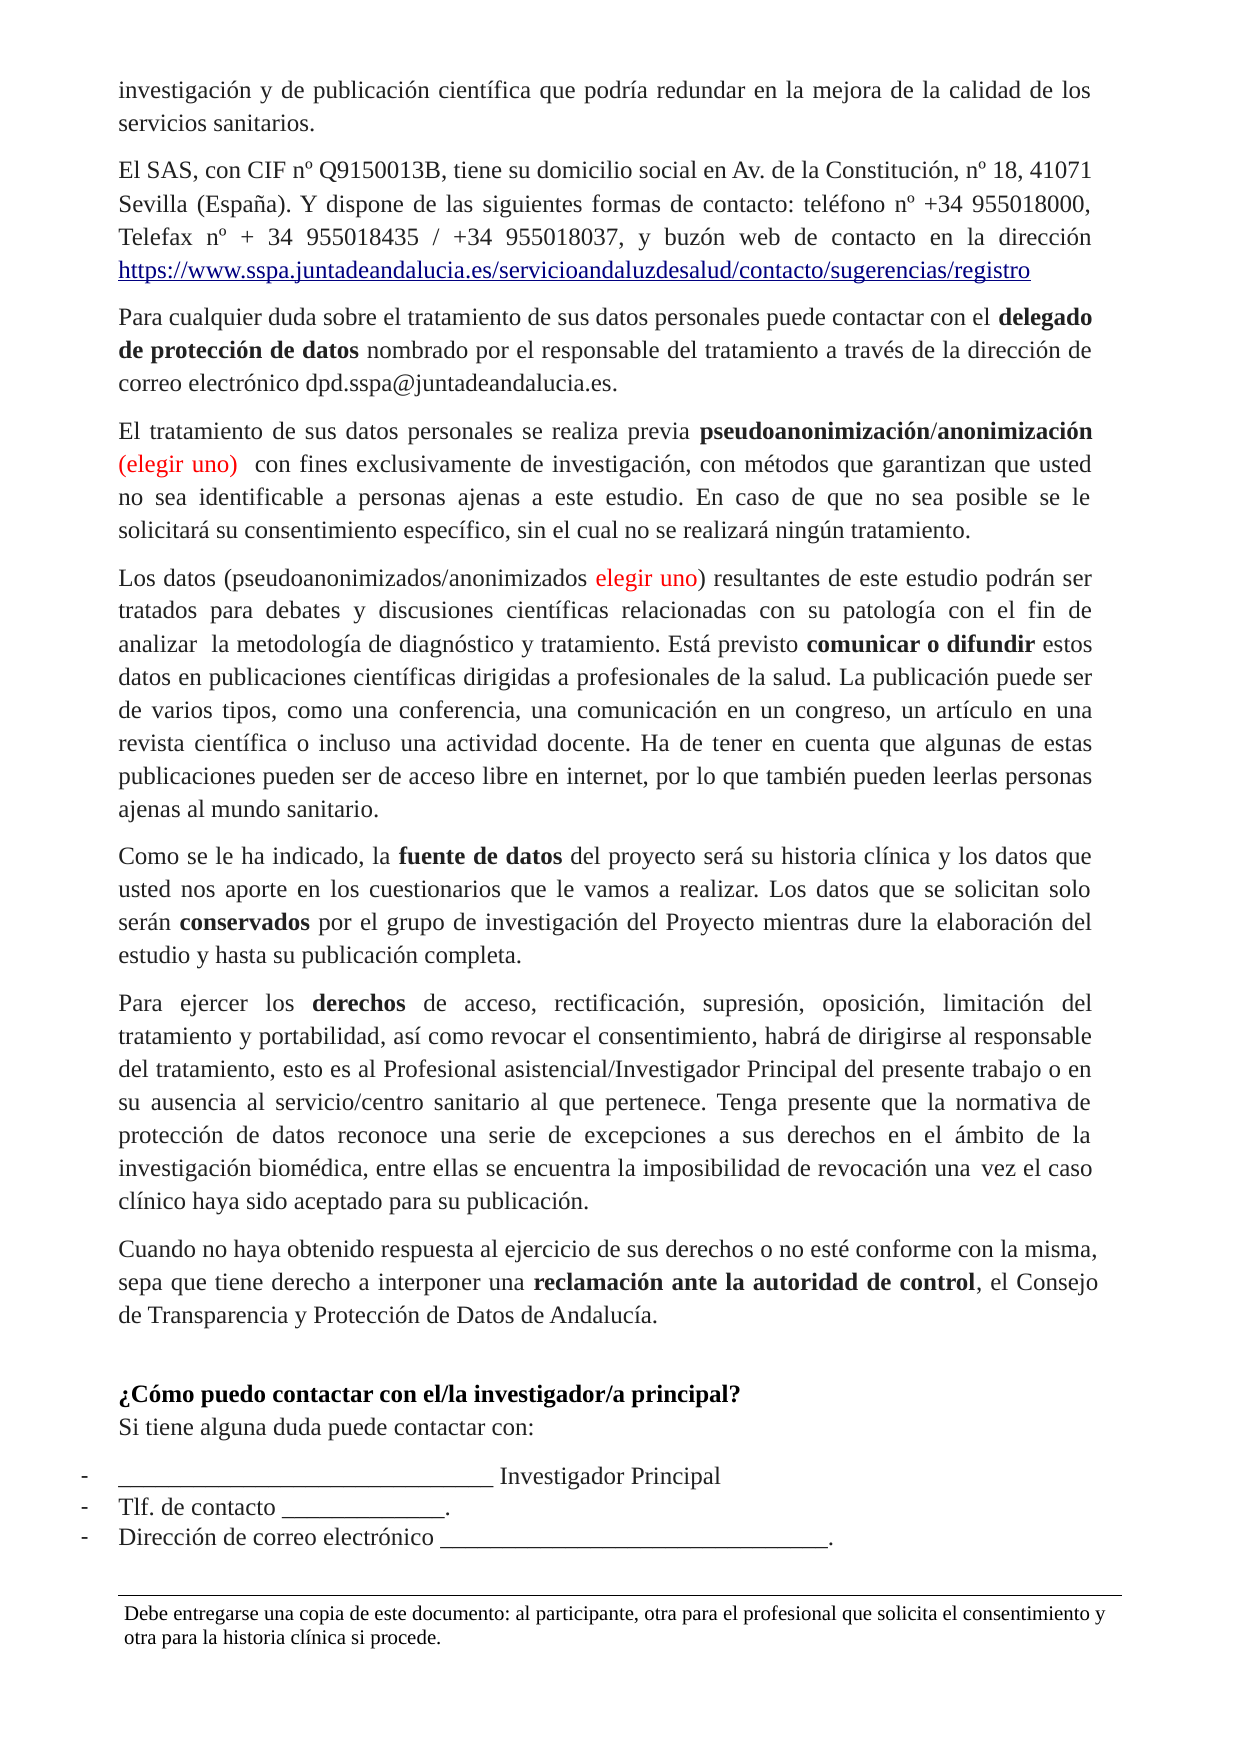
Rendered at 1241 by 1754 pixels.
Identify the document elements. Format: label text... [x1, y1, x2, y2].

text ¿Cómo puedo contactar con el/la investigador/a principal? [118, 1379, 1122, 1408]
text Para cualquier duda sobre el tratamiento de sus datos personales puede contactar con el delegado de protección de datos nombrado por el responsable del tratamiento a través de la dirección de correo electrónico dpd.sspa@juntadeandalucia.es. [118, 302, 1093, 397]
list ______________________________ Investigador Principal [81, 1460, 1122, 1491]
text Para ejercer los derechos de acceso, rectificación, supresión, oposición, limitación del tratamiento y portabilidad, así como revocar el consentimiento, habrá de dirigirse al responsable del tratamiento, esto es al Profesional asistencial/Investigador Principal del presente trabajo o en su ausencia al servicio/centro sanitario al que pertenece. Tenga presente que la normativa de protección de datos reconoce una serie de excepciones a sus derechos en el ámbito de la investigación biomédica, entre ellas se encuentra la imposibilidad de revocación una vez el caso clínico haya sido aceptado para su publicación. [118, 988, 1093, 1215]
text Cuando no haya obtenido respuesta al ejercicio de sus derechos o no esté conforme con la misma, sepa que tiene derecho a interponer una reclamación ante la autoridad de control, el Consejo de Transparencia y Protección de Datos de Andalucía. [118, 1234, 1098, 1328]
text investigación y de publicación científica que podría redundar en la mejora de la calidad de los servicios sanitarios. [118, 75, 1093, 137]
text Los datos (pseudoanonimizados/anonimizados elegir uno) resultantes de este estudio podrán ser tratados para debates y discusiones científicas relacionadas con su patología con el fin de analizar la metodología de diagnóstico y tratamiento. Está previsto comunicar o difundir estos datos en publicaciones científicas dirigidas a profesionales de la salud. La publicación puede ser de varios tipos, como una conferencia, una comunicación en un congreso, un artículo en una revista científica o incluso una actividad docente. Ha de tener en cuenta que algunas de estas publicaciones pueden ser de acceso libre en internet, por lo que también pueden leerlas personas ajenas al mundo sanitario. [118, 563, 1093, 822]
text Como se le ha indicado, la fuente de datos del proyecto será su historia clínica y los datos que usted nos aporte en los cuestionarios que le vamos a realizar. Los datos que se solicitan solo serán conservados por el grupo de investigación del Proyecto mientras dure la elaboración del estudio y hasta su publicación completa. [118, 841, 1093, 969]
text El tratamiento de sus datos personales se realiza previa pseudoanonimización/anonimización (elegir uno) con fines exclusivamente de investigación, con métodos que garantizan que usted no sea identificable a personas ajenas a este estudio. En caso de que no sea posible se le solicitará su consentimiento específico, sin el cual no se realizará ningún tratamiento. [118, 416, 1093, 544]
list Tlf. de contacto _____________. [81, 1491, 1122, 1521]
text Si tiene alguna duda puede contactar con: [118, 1412, 1122, 1441]
list Dirección de correo electrónico _______________________________. [81, 1521, 1122, 1552]
text El SAS, con CIF nº Q9150013B, tiene su domicilio social en Av. de la Constitución, nº 18, 41071 Sevilla (España). Y dispone de las siguientes formas de contacto: teléfono nº +34 955018000, Telefax nº + 34 955018435 / +34 955018037, y buzón web de contacto en la dirección https://www.sspa.juntadeandalucia.es/servicioandaluzdesalud/contacto/sugerencias/registro [118, 156, 1093, 283]
